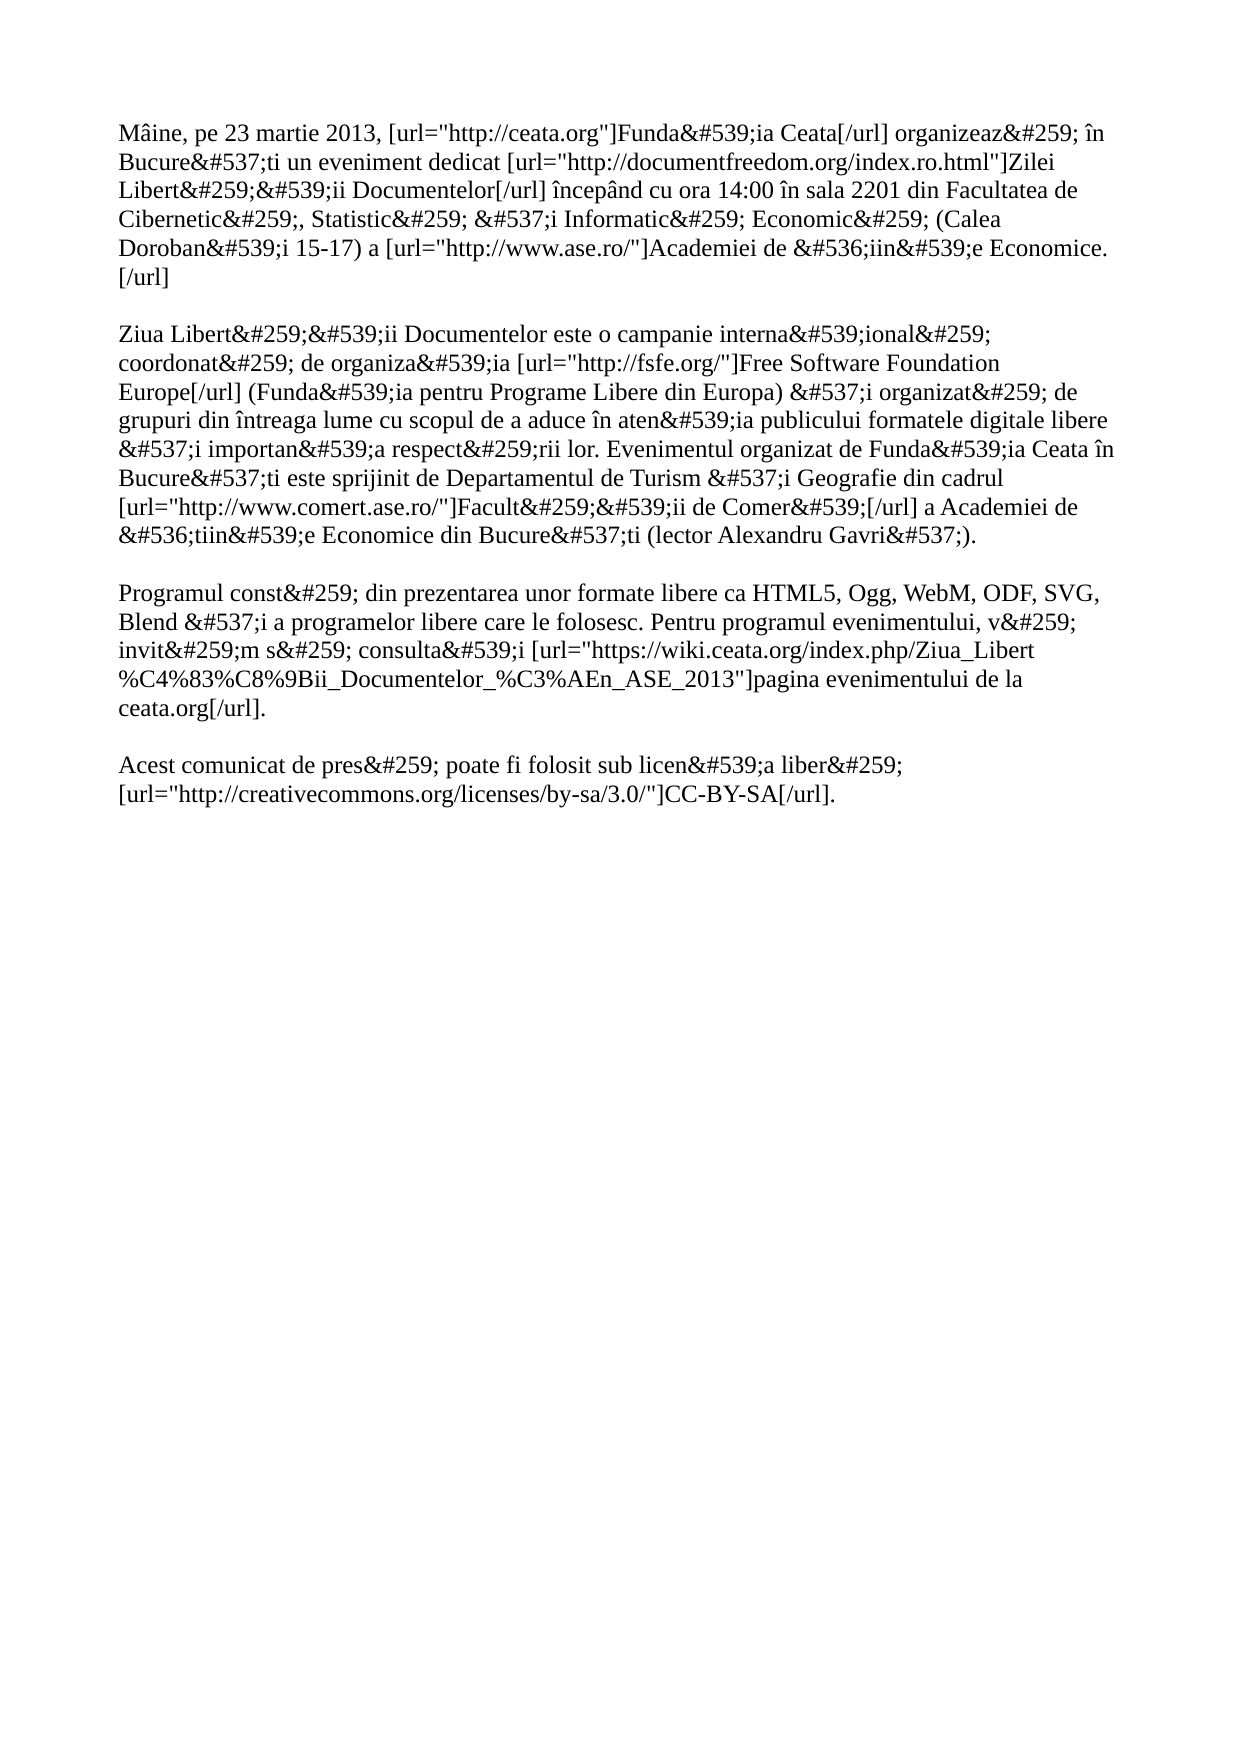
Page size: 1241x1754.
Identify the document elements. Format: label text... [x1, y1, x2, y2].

text Acest comunicat de pres&#259; poate fi folosit sub licen&#539;a liber&#259; [url="http://creativecommons.org/licenses/by-sa/3.0/"]CC-BY-SA[/url]. [118, 751, 1122, 808]
text Programul const&#259; din prezentarea unor formate libere ca HTML5, Ogg, WebM, ODF, SVG, Blend &#537;i a programelor libere care le folosesc. Pentru programul evenimentului, v&#259; invit&#259;m s&#259; consulta&#539;i [url="https://wiki.ceata.org/index.php/Ziua_Libert%C4%83%C8%9Bii_Documentelor_%C3%AEn_ASE_2013"]pagina evenimentului de la ceata.org[/url]. [118, 578, 1122, 722]
text Ziua Libert&#259;&#539;ii Documentelor este o campanie interna&#539;ional&#259; coordonat&#259; de organiza&#539;ia [url="http://fsfe.org/"]Free Software Foundation Europe[/url] (Funda&#539;ia pentru Programe Libere din Europa) &#537;i organizat&#259; de grupuri din întreaga lume cu scopul de a aduce în aten&#539;ia publicului formatele digitale libere &#537;i importan&#539;a respect&#259;rii lor. Evenimentul organizat de Funda&#539;ia Ceata în Bucure&#537;ti este sprijinit de Departamentul de Turism &#537;i Geografie din cadrul [url="http://www.comert.ase.ro/"]Facult&#259;&#539;ii de Comer&#539;[/url] a Academiei de &#536;tiin&#539;e Economice din Bucure&#537;ti (lector Alexandru Gavri&#537;). [118, 319, 1122, 549]
text Mâine, pe 23 martie 2013, [url="http://ceata.org"]Funda&#539;ia Ceata[/url] organizeaz&#259; în Bucure&#537;ti un eveniment dedicat [url="http://documentfreedom.org/index.ro.html"]Zilei Libert&#259;&#539;ii Documentelor[/url] începând cu ora 14:00 în sala 2201 din Facultatea de Cibernetic&#259;, Statistic&#259; &#537;i Informatic&#259; Economic&#259; (Calea Doroban&#539;i 15-17) a [url="http://www.ase.ro/"]Academiei de &#536;iin&#539;e Economice.[/url] [118, 118, 1122, 291]
